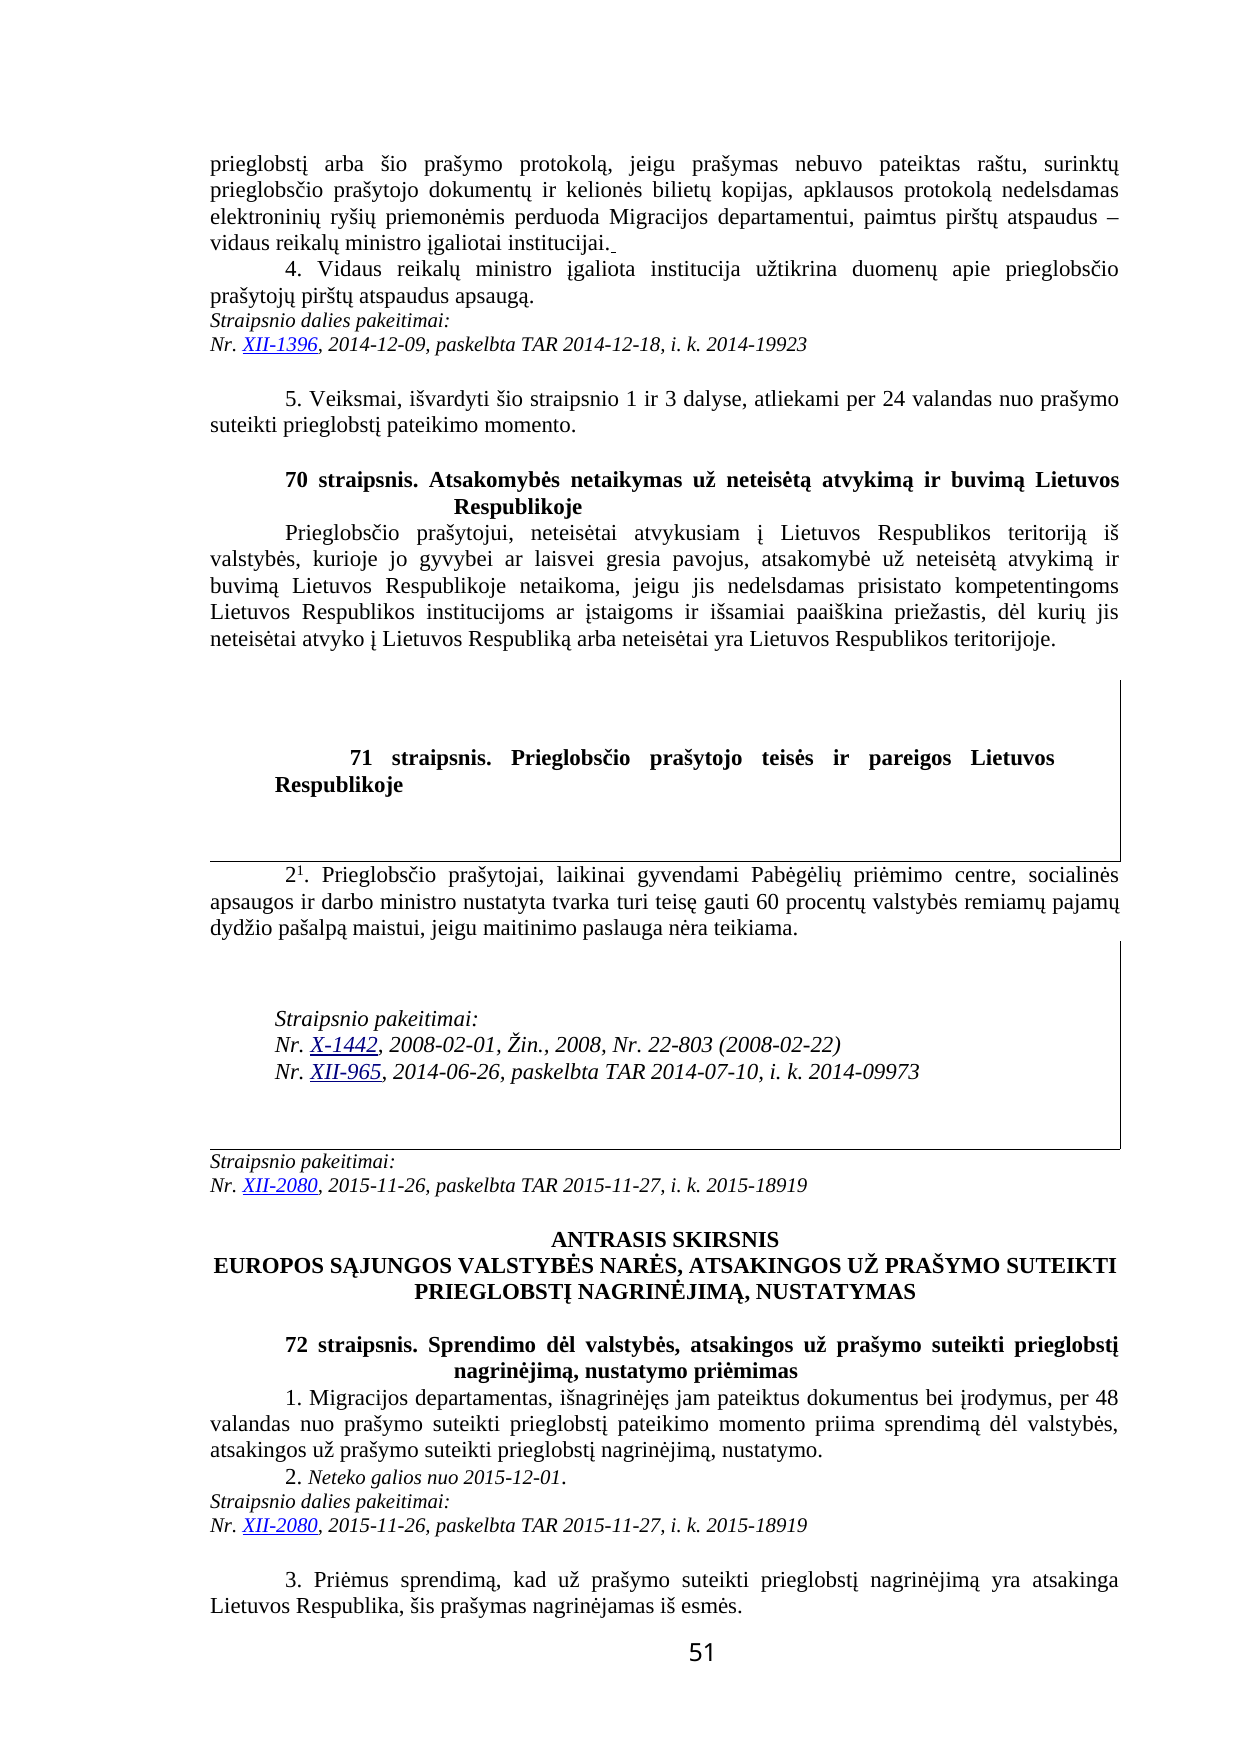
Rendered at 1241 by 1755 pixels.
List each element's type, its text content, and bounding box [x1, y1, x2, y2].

text 2. Neteko galios nuo 2015-12-01. [210, 1463, 1120, 1489]
text 21. Prieglobsčio prašytojai, laikinai gyvendami Pabėgėlių priėmimo centre, socialinės apsaugos ir darbo ministro nustatyta tvarka turi teisę gauti 60 procentų valstybės remiamų pajamų dydžio pašalpą maistui, jeigu maitinimo paslauga nėra teikiama. [210, 862, 1120, 941]
text 72 straipsnis. Sprendimo dėl valstybės, atsakingos už prašymo suteikti prieglobstį nagrinėjimą, nustatymo priėmimas [285, 1331, 1120, 1384]
text Straipsnio pakeitimai: [210, 941, 1120, 1032]
text 3. Priėmus sprendimą, kad už prašymo suteikti prieglobstį nagrinėjimą yra atsakinga Lietuvos Respublika, šis prašymas nagrinėjamas iš esmės. [210, 1566, 1120, 1619]
text 5. Veiksmai, išvardyti šio straipsnio 1 ir 3 dalyse, atliekami per 24 valandas nuo prašymo suteikti prieglobstį pateikimo momento. [210, 385, 1120, 438]
text Nr. XII-1396, 2014-12-09, paskelbta TAR 2014-12-18, i. k. 2014-19923 [210, 332, 1120, 356]
text Nr. XII-2080, 2015-11-26, paskelbta TAR 2015-11-27, i. k. 2015-18919 [210, 1173, 1120, 1197]
text Nr. X-1442, 2008-02-01, Žin., 2008, Nr. 22-803 (2008-02-22) [210, 1032, 1120, 1058]
text Nr. XII-2080, 2015-11-26, paskelbta TAR 2015-11-27, i. k. 2015-18919 [210, 1513, 1120, 1537]
text prieglobstį arba šio prašymo protokolą, jeigu prašymas nebuvo pateiktas raštu, surinktų prieglobsčio prašytojo dokumentų ir kelionės bilietų kopijas, apklausos protokolą nedelsdamas elektroninių ryšių priemonėmis perduoda Migracijos departamentui, paimtus pirštų atspaudus – vidaus reikalų ministro įgaliotai institucijai. [210, 150, 1120, 255]
text 71 straipsnis. Prieglobsčio prašytojo teisės ir pareigos Lietuvos Respublikoje [210, 680, 1120, 861]
text 1. Migracijos departamentas, išnagrinėjęs jam pateiktus dokumentus bei įrodymus, per 48 valandas nuo prašymo suteikti prieglobstį pateikimo momento priima sprendimą dėl valstybės, atsakingos už prašymo suteikti prieglobstį nagrinėjimą, nustatymo. [210, 1384, 1120, 1463]
text Prieglobsčio prašytojui, neteisėtai atvykusiam į Lietuvos Respublikos teritoriją iš valstybės, kurioje jo gyvybei ar laisvei gresia pavojus, atsakomybė už neteisėtą atvykimą ir buvimą Lietuvos Respublikoje netaikoma, jeigu jis nedelsdamas prisistato kompetentingoms Lietuvos Respublikos institucijoms ar įstaigoms ir išsamiai paaiškina priežastis, dėl kurių jis neteisėtai atvyko į Lietuvos Respubliką arba neteisėtai yra Lietuvos Respublikos teritorijoje. [210, 519, 1120, 651]
text Straipsnio dalies pakeitimai: [210, 308, 1120, 332]
text ANTRASIS SKIRSNIS [210, 1226, 1120, 1252]
text 70 straipsnis. Atsakomybės netaikymas už neteisėtą atvykimą ir buvimą Lietuvos Respublikoje [285, 466, 1120, 519]
text 4. Vidaus reikalų ministro įgaliota institucija užtikrina duomenų apie prieglobsčio prašytojų pirštų atspaudus apsaugą. [210, 255, 1120, 308]
text Straipsnio dalies pakeitimai: [210, 1489, 1120, 1513]
text Straipsnio pakeitimai: [210, 1149, 1120, 1173]
text EUROPOS SĄJUNGOS VALSTYBĖS NARĖS, ATSAKINGOS UŽ PRAŠYMO SUTEIKTI PRIEGLOBSTĮ NAGRINĖJIMĄ, NUSTATYMAS [210, 1252, 1120, 1305]
text Nr. XII-965, 2014-06-26, paskelbta TAR 2014-07-10, i. k. 2014-09973 [210, 1058, 1120, 1149]
